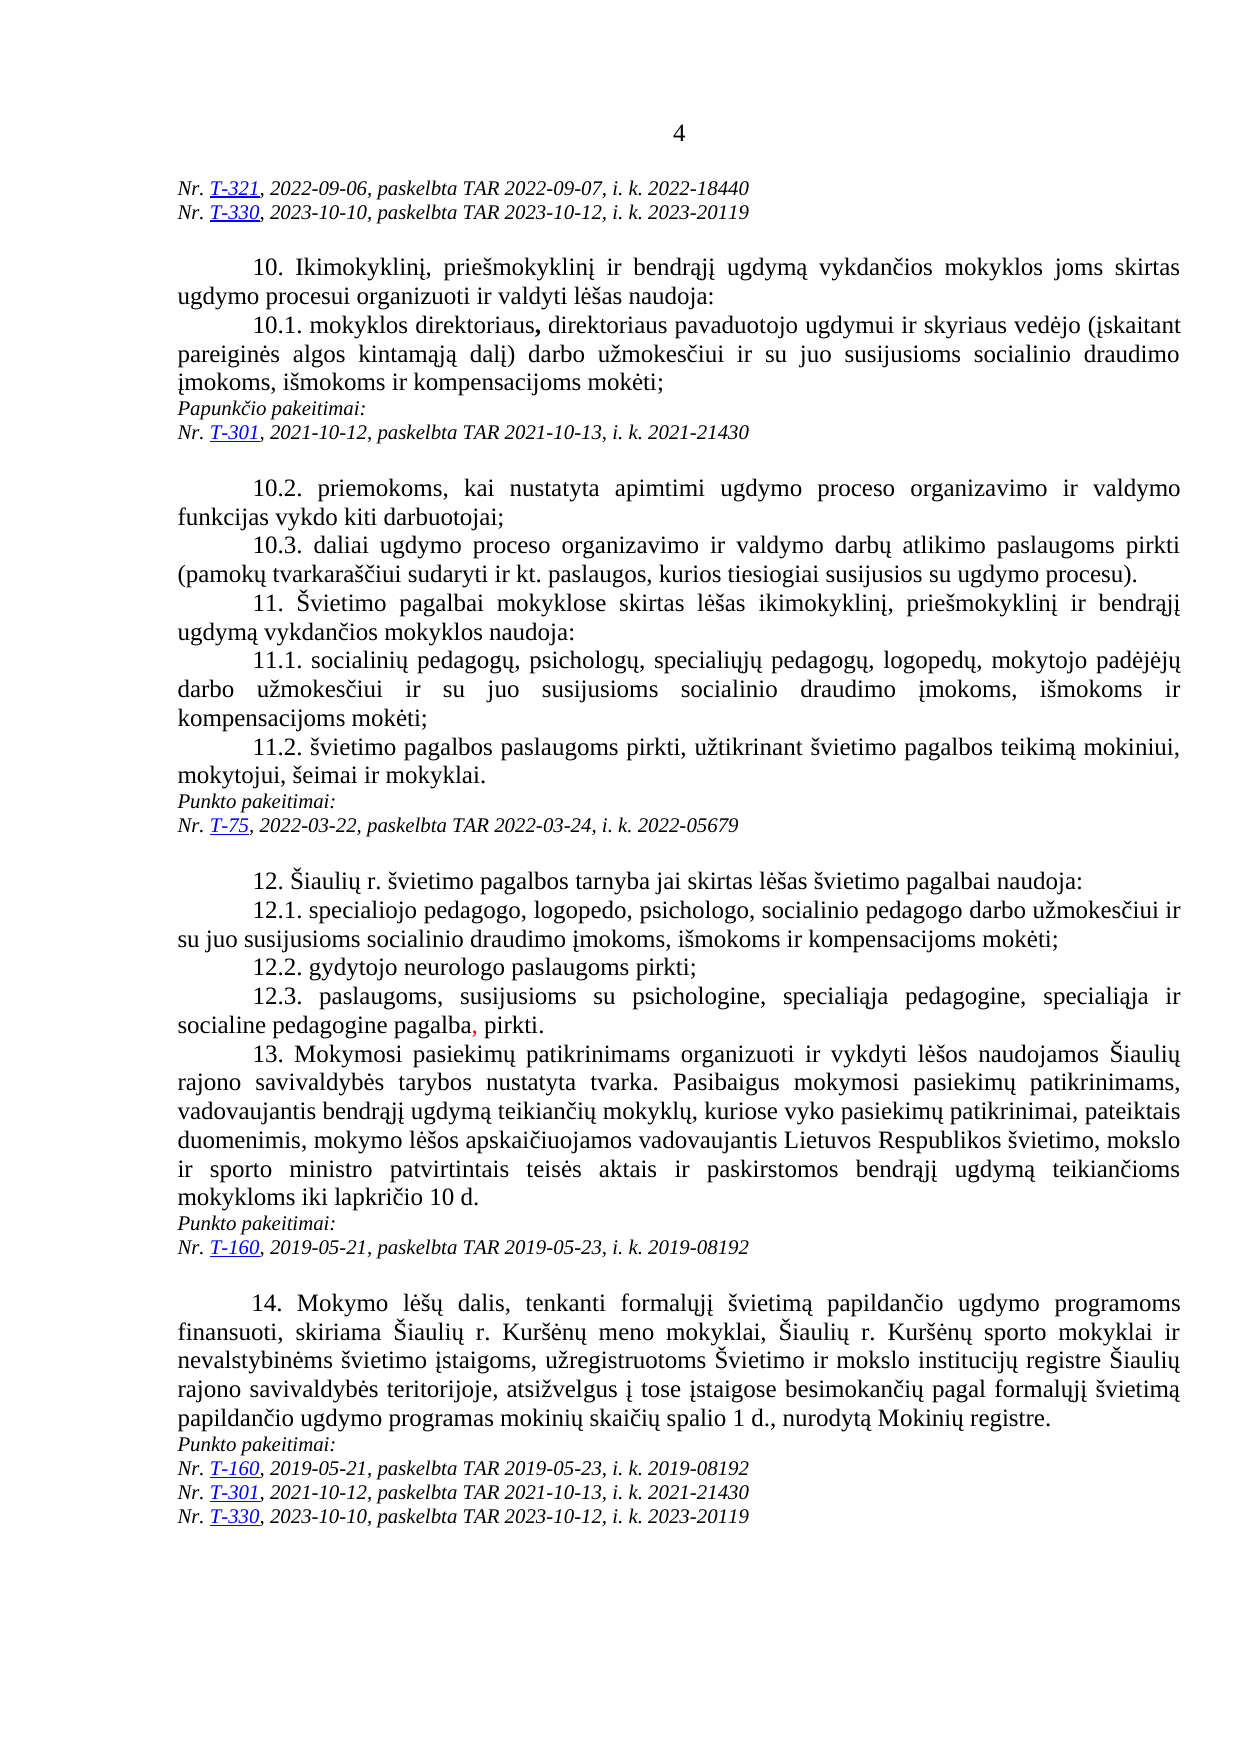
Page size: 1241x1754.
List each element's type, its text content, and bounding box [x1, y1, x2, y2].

text Nr. T-301, 2021-10-12, paskelbta TAR 2021-10-13, i. k. 2021-21430 [177, 1480, 1181, 1504]
text Nr. T-321, 2022-09-06, paskelbta TAR 2022-09-07, i. k. 2022-18440 [177, 176, 1181, 200]
text 11. Švietimo pagalbai mokyklose skirtas lėšas ikimokyklinį, priešmokyklinį ir bendrąjį ugdymą vykdančios mokyklos naudoja: [177, 588, 1181, 646]
text Punkto pakeitimai: [177, 789, 1181, 813]
text 10.1. mokyklos direktoriaus, direktoriaus pavaduotojo ugdymui ir skyriaus vedėjo (įskaitant pareiginės algos kintamąją dalį) darbo užmokesčiui ir su juo susijusioms socialinio draudimo įmokoms, išmokoms ir kompensacijoms mokėti; [177, 310, 1181, 396]
text 12.1. specialiojo pedagogo, logopedo, psichologo, socialinio pedagogo darbo užmokesčiui ir su juo susijusioms socialinio draudimo įmokoms, išmokoms ir kompensacijoms mokėti; [177, 895, 1181, 952]
text Nr. T-160, 2019-05-21, paskelbta TAR 2019-05-23, i. k. 2019-08192 [177, 1235, 1181, 1259]
text 11.2. švietimo pagalbos paslaugoms pirkti, užtikrinant švietimo pagalbos teikimą mokiniui, mokytojui, šeimai ir mokyklai. [177, 732, 1181, 789]
text 12.2. gydytojo neurologo paslaugoms pirkti; [177, 952, 1181, 981]
text Papunkčio pakeitimai: [177, 396, 1181, 420]
text 11.1. socialinių pedagogų, psichologų, specialiųjų pedagogų, logopedų, mokytojo padėjėjų darbo užmokesčiui ir su juo susijusioms socialinio draudimo įmokoms, išmokoms ir kompensacijoms mokėti; [177, 646, 1181, 732]
text Punkto pakeitimai: [177, 1432, 1181, 1456]
text Nr. T-330, 2023-10-10, paskelbta TAR 2023-10-12, i. k. 2023-20119 [177, 200, 1181, 224]
text 12.3. paslaugoms, susijusioms su psichologine, specialiąja pedagogine, specialiąja ir socialine pedagogine pagalba, pirkti. [177, 981, 1181, 1039]
text Nr. T-330, 2023-10-10, paskelbta TAR 2023-10-12, i. k. 2023-20119 [177, 1504, 1181, 1528]
text 10. Ikimokyklinį, priešmokyklinį ir bendrąjį ugdymą vykdančios mokyklos joms skirtas ugdymo procesui organizuoti ir valdyti lėšas naudoja: [177, 252, 1181, 310]
text 12. Šiaulių r. švietimo pagalbos tarnyba jai skirtas lėšas švietimo pagalbai naudoja: [177, 866, 1181, 895]
text 13. Mokymosi pasiekimų patikrinimams organizuoti ir vykdyti lėšos naudojamos Šiaulių rajono savivaldybės tarybos nustatyta tvarka. Pasibaigus mokymosi pasiekimų patikrinimams, vadovaujantis bendrąjį ugdymą teikiančių mokyklų, kuriose vyko pasiekimų patikrinimai, pateiktais duomenimis, mokymo lėšos apskaičiuojamos vadovaujantis Lietuvos Respublikos švietimo, mokslo ir sporto ministro patvirtintais teisės aktais ir paskirstomos bendrąjį ugdymą teikiančioms mokykloms iki lapkričio 10 d. [177, 1039, 1181, 1211]
text 10.2. priemokoms, kai nustatyta apimtimi ugdymo proceso organizavimo ir valdymo funkcijas vykdo kiti darbuotojai; [177, 473, 1181, 531]
text Nr. T-160, 2019-05-21, paskelbta TAR 2019-05-23, i. k. 2019-08192 [177, 1456, 1181, 1480]
text Nr. T-75, 2022-03-22, paskelbta TAR 2022-03-24, i. k. 2022-05679 [177, 813, 1181, 837]
text 14. Mokymo lėšų dalis, tenkanti formalųjį švietimą papildančio ugdymo programoms finansuoti, skiriama Šiaulių r. Kuršėnų meno mokyklai, Šiaulių r. Kuršėnų sporto mokyklai ir nevalstybinėms švietimo įstaigoms, užregistruotoms Švietimo ir mokslo institucijų registre Šiaulių rajono savivaldybės teritorijoje, atsižvelgus į tose įstaigose besimokančių pagal formalųjį švietimą papildančio ugdymo programas mokinių skaičių spalio 1 d., nurodytą Mokinių registre. [177, 1288, 1181, 1432]
text Punkto pakeitimai: [177, 1211, 1181, 1235]
text Nr. T-301, 2021-10-12, paskelbta TAR 2021-10-13, i. k. 2021-21430 [177, 420, 1181, 444]
text 10.3. daliai ugdymo proceso organizavimo ir valdymo darbų atlikimo paslaugoms pirkti (pamokų tvarkaraščiui sudaryti ir kt. paslaugos, kurios tiesiogiai susijusios su ugdymo procesu). [177, 531, 1181, 588]
